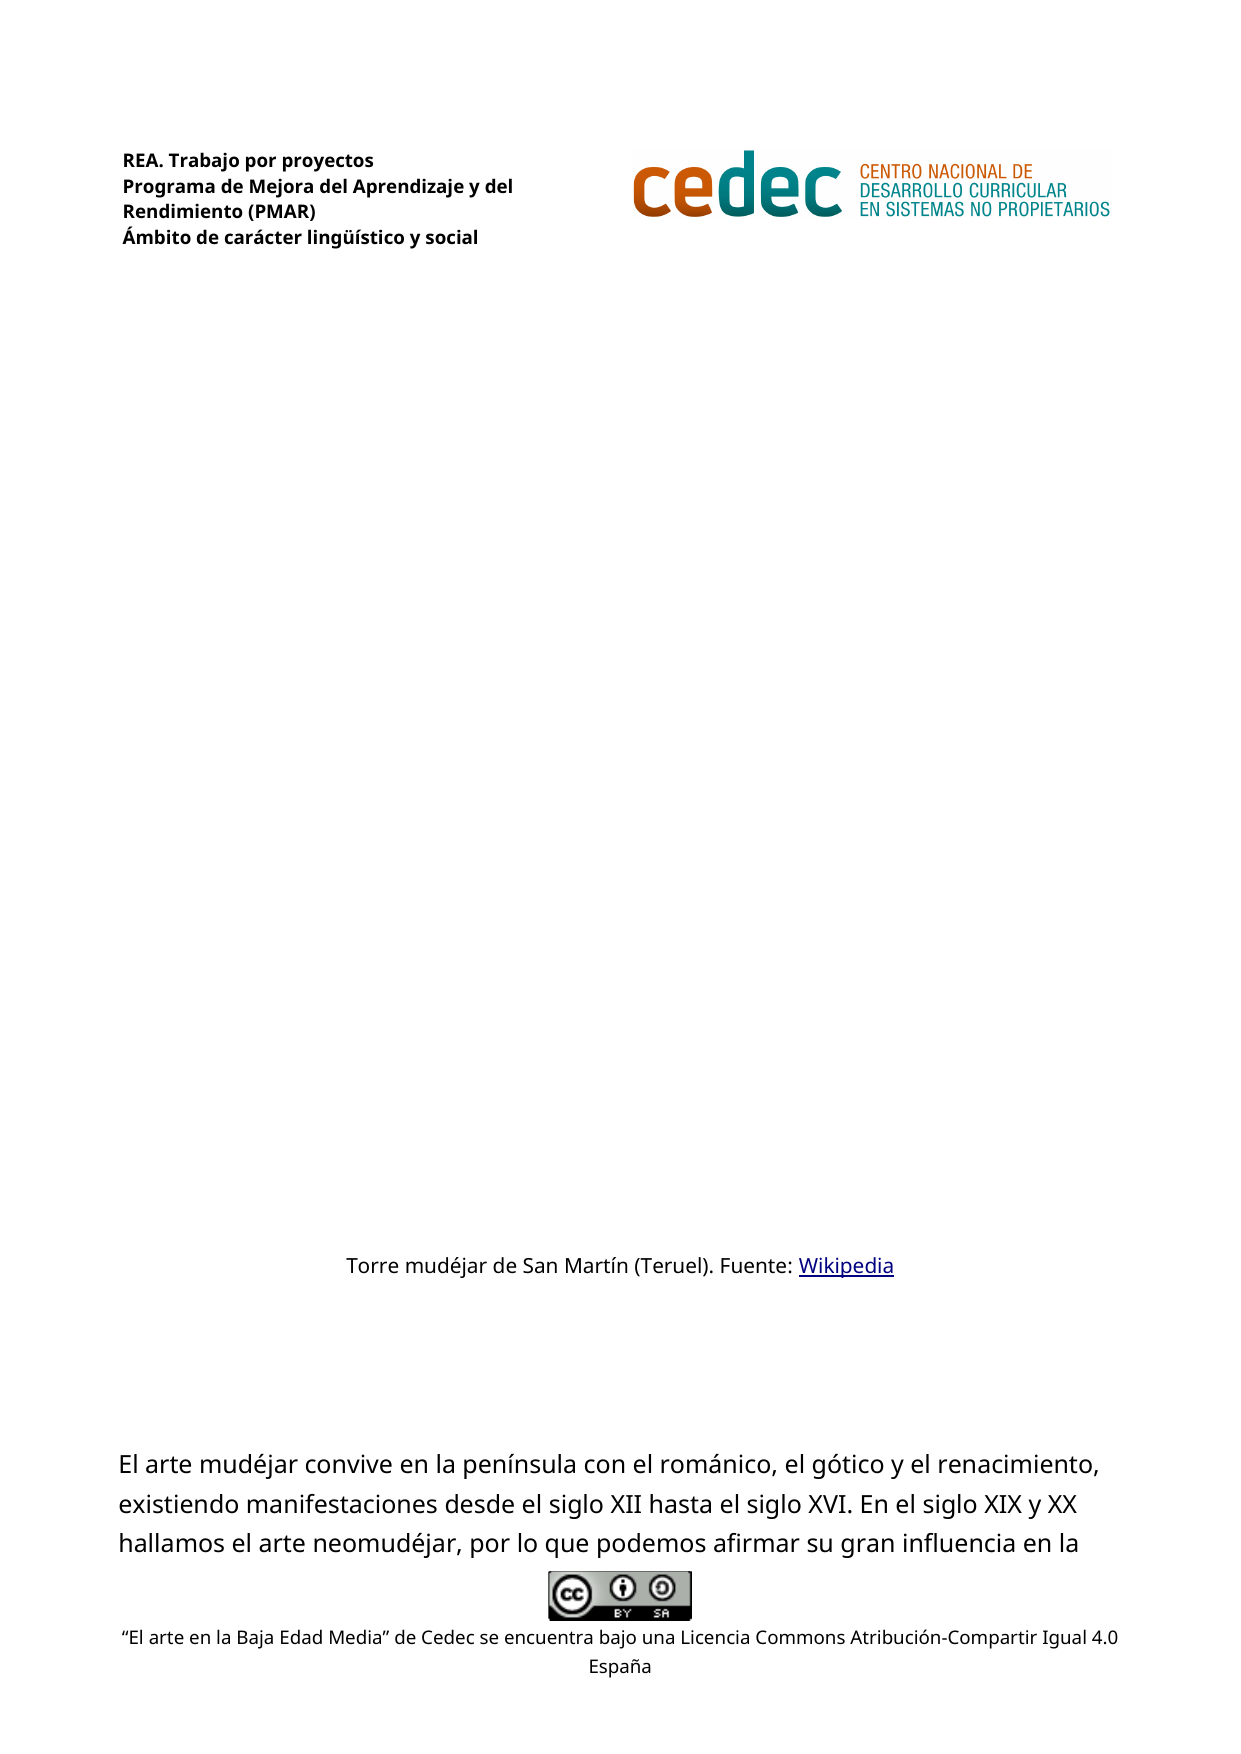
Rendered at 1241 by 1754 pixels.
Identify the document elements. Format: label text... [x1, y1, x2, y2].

text Torre mudéjar de San Martín (Teruel). Fuente: Wikipedia [118, 1251, 1122, 1280]
picture [632, 147, 1112, 219]
text El arte mudéjar convive en la península con el románico, el gótico y el renacimiento, existiendo manifestaciones desde el siglo XII hasta el siglo XVI. En el siglo XIX y XX hallamos el arte neomudéjar, por lo que podemos afirmar su gran influencia en la [118, 1447, 1122, 1559]
picture [548, 1571, 692, 1621]
